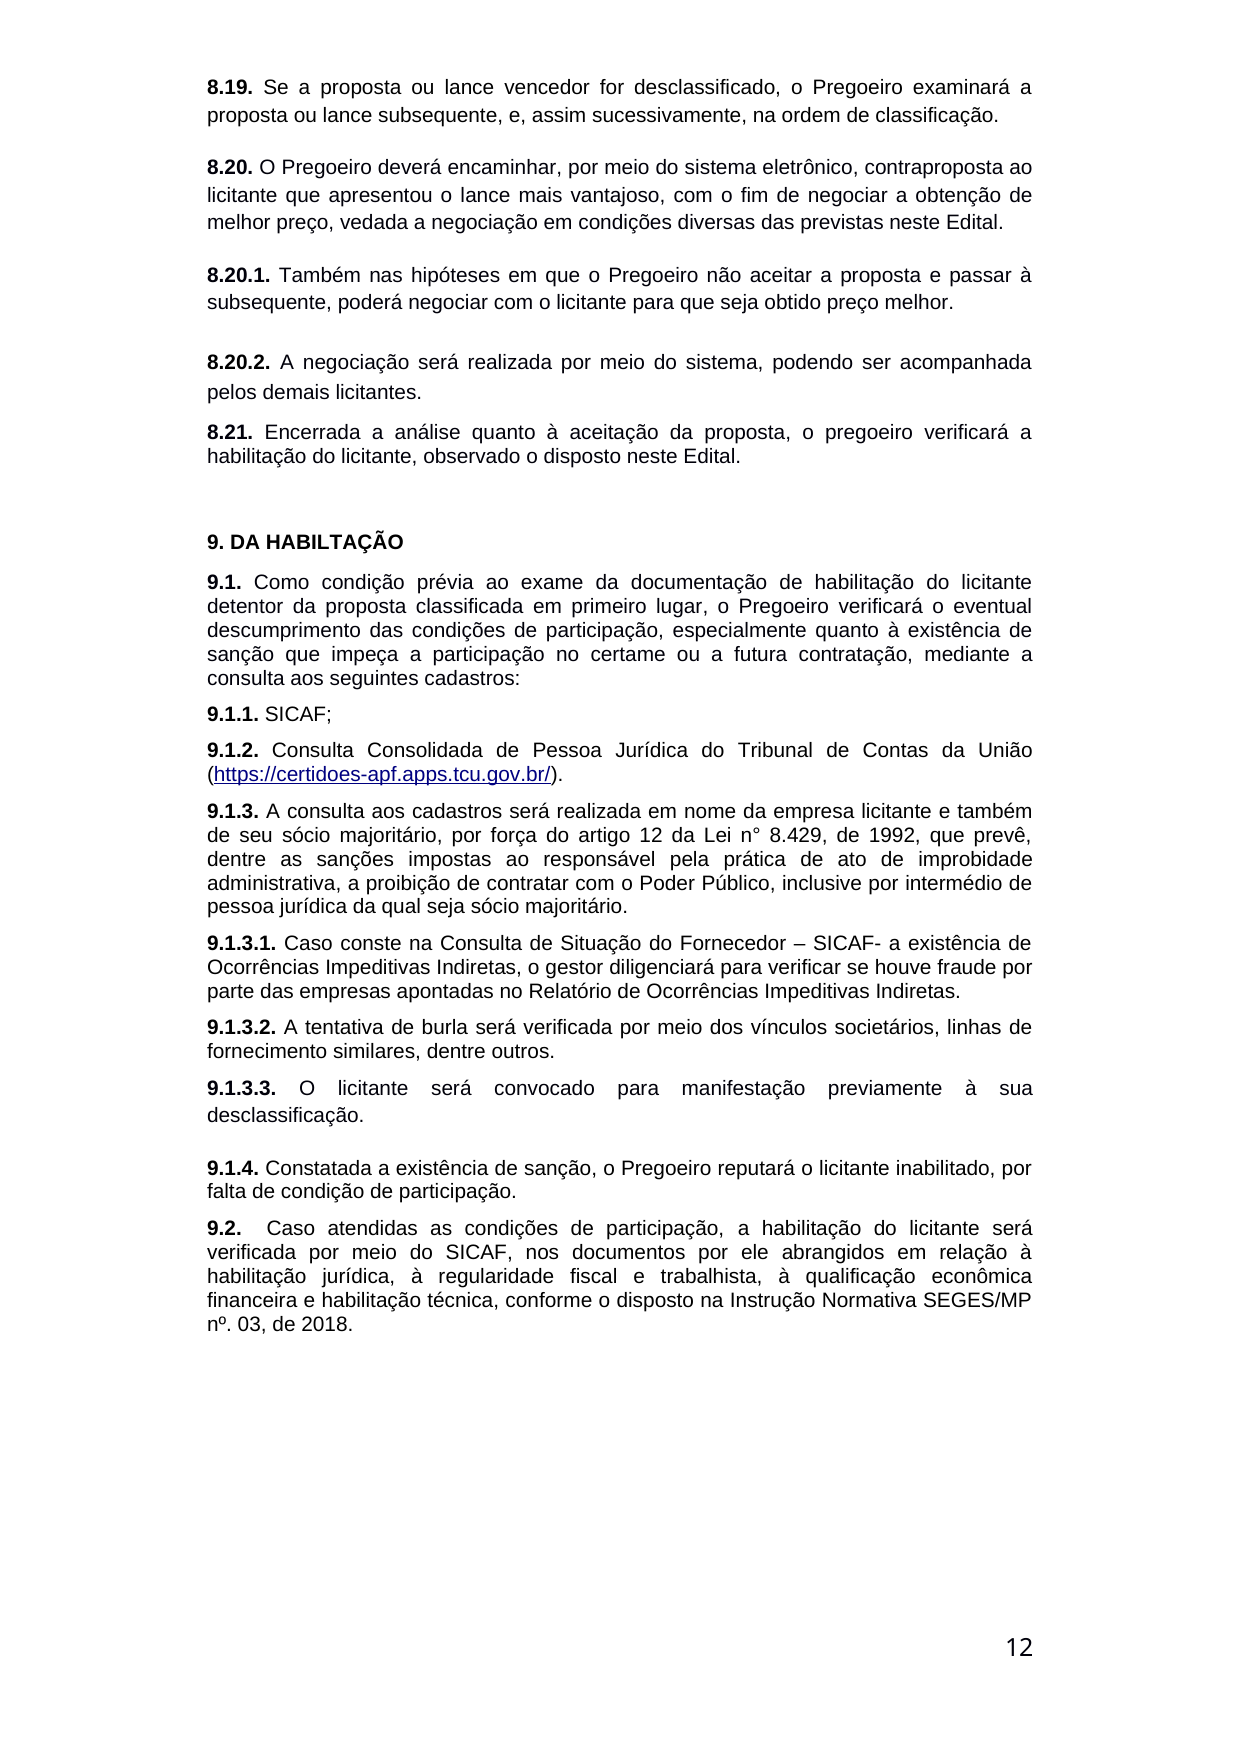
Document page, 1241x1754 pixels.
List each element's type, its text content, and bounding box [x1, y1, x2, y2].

text 8.20.2. A negociação será realizada por meio do sistema, podendo ser acompanhada pelos demais licitantes. [207, 342, 1033, 404]
text 9.1.1. SICAF; [207, 702, 1033, 726]
text 9.1.3.2. A tentativa de burla será verificada por meio dos vínculos societários, linhas de fornecimento similares, dentre outros. [207, 1015, 1033, 1063]
text 9.2. Caso atendidas as condições de participação, a habilitação do licitante será verificada por meio do SICAF, nos documentos por ele abrangidos em relação à habilitação jurídica, à regularidade fiscal e trabalhista, à qualificação econômica financeira e habilitação técnica, conforme o disposto na Instrução Normativa SEGES/MP nº. 03, de 2018. [207, 1216, 1033, 1335]
list 9.1.3.3. O licitante será convocado para manifestação previamente à sua desclassificação. [207, 1075, 1033, 1127]
text 8.21. Encerrada a análise quanto à aceitação da proposta, o pregoeiro verificará a habilitação do licitante, observado o disposto neste Edital. [207, 420, 1033, 468]
list 9. DA HABILTAÇÃO [207, 529, 1033, 553]
text 8.20.1. Também nas hipóteses em que o Pregoeiro não aceitar a proposta e passar à subsequente, poderá negociar com o licitante para que seja obtido preço melhor. [207, 262, 1033, 314]
text 9.1.3.1. Caso conste na Consulta de Situação do Fornecedor – SICAF- a existência de Ocorrências Impeditivas Indiretas, o gestor diligenciará para verificar se houve fraude por parte das empresas apontadas no Relatório de Ocorrências Impeditivas Indiretas. [207, 931, 1033, 1003]
list 8.19. Se a proposta ou lance vencedor for desclassificado, o Pregoeiro examinará a proposta ou lance subsequente, e, assim sucessivamente, na ordem de classificação. [207, 75, 1033, 126]
list 8.20. O Pregoeiro deverá encaminhar, por meio do sistema eletrônico, contraproposta ao licitante que apresentou o lance mais vantajoso, com o fim de negociar a obtenção de melhor preço, vedada a negociação em condições diversas das previstas neste Edital. [207, 155, 1033, 234]
text 9.1. Como condição prévia ao exame da documentação de habilitação do licitante detentor da proposta classificada em primeiro lugar, o Pregoeiro verificará o eventual descumprimento das condições de participação, especialmente quanto à existência de sanção que impeça a participação no certame ou a futura contratação, mediante a consulta aos seguintes cadastros: [207, 569, 1033, 689]
text 9.1.4. Constatada a existência de sanção, o Pregoeiro reputará o licitante inabilitado, por falta de condição de participação. [207, 1155, 1033, 1203]
text 9.1.2. Consulta Consolidada de Pessoa Jurídica do Tribunal de Contas da União (https://certidoes-apf.apps.tcu.gov.br/). [207, 738, 1033, 786]
text 9.1.3. A consulta aos cadastros será realizada em nome da empresa licitante e também de seu sócio majoritário, por força do artigo 12 da Lei n° 8.429, de 1992, que prevê, dentre as sanções impostas ao responsável pela prática de ato de improbidade administrativa, a proibição de contratar com o Poder Público, inclusive por intermédio de pessoa jurídica da qual seja sócio majoritário. [207, 798, 1033, 918]
